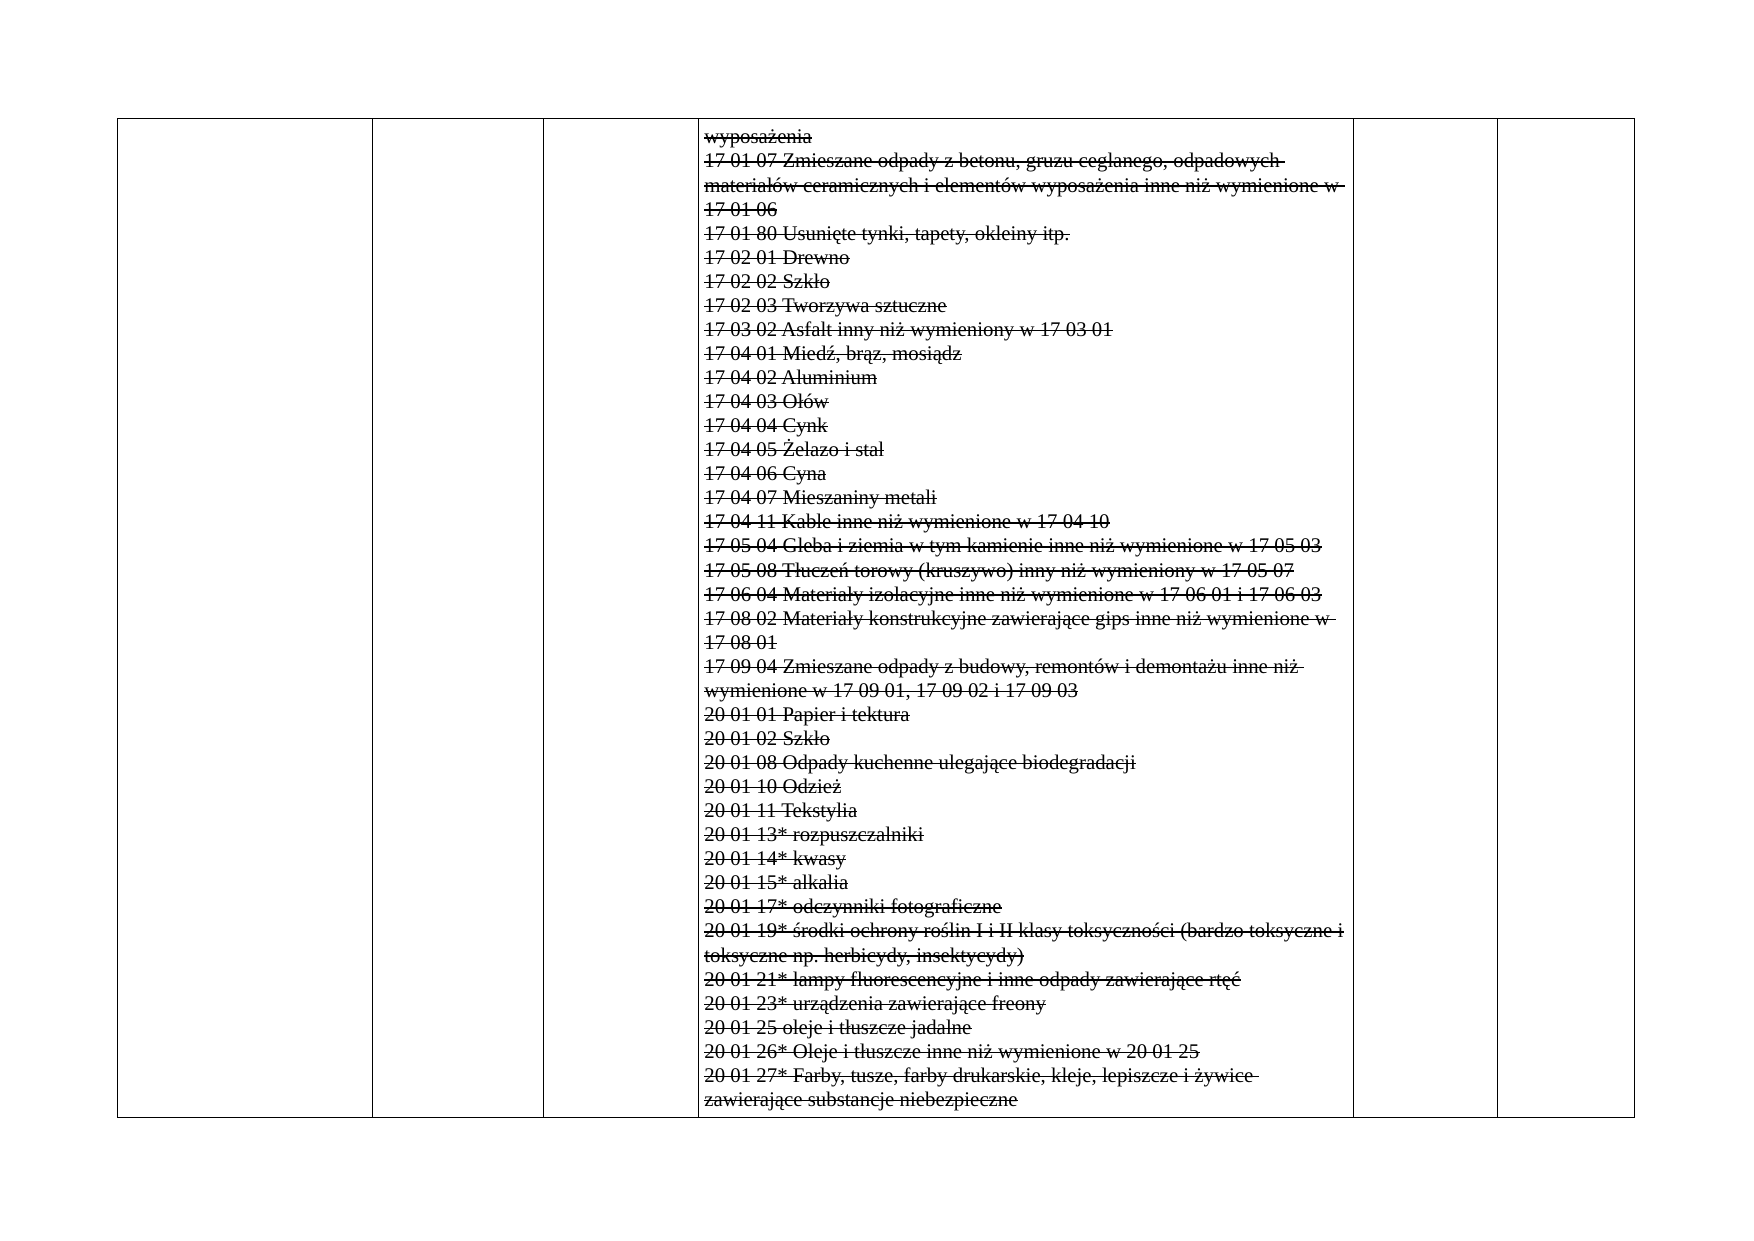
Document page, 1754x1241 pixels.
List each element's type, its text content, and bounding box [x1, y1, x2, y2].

table_cell [373, 119, 543, 1117]
table_cell [1354, 119, 1497, 1117]
table_cell [544, 119, 698, 1117]
table_cell [118, 119, 372, 1117]
table_cell wyposażenia 17 01 07 Zmieszane odpady z betonu, gruzu ceglanego, odpadowych materiałów ceramicznych i elementów wyposażenia inne niż wymienione w 17 01 06 17 01 80 Usunięte tynki, tapety, okleiny itp. 17 02 01 Drewno 17 02 02 Szkło 17 02 03 Tworzywa sztuczne 17 03 02 Asfalt inny niż wymieniony w 17 03 01 17 04 01 Miedź, brąz, mosiądz 17 04 02 Aluminium 17 04 03 Ołów 17 04 04 Cynk 17 04 05 Żelazo i stal 17 04 06 Cyna 17 04 07 Mieszaniny metali 17 04 11 Kable inne niż wymienione w 17 04 10 17 05 04 Gleba i ziemia w tym kamienie inne niż wymienione w 17 05 03 17 05 08 Tłuczeń torowy (kruszywo) inny niż wymieniony w 17 05 07 17 06 04 Materiały izolacyjne inne niż wymienione w 17 06 01 i 17 06 03 17 08 02 Materiały konstrukcyjne zawierające gips inne niż wymienione w 17 08 01 17 09 04 Zmieszane odpady z budowy, remontów i demontażu inne niż wymienione w 17 09 01, 17 09 02 i 17 09 03 20 01 01 Papier i tektura 20 01 02 Szkło 20 01 08 Odpady kuchenne ulegające biodegradacji 20 01 10 Odzież 20 01 11 Tekstylia 20 01 13* rozpuszczalniki 20 01 14* kwasy 20 01 15* alkalia 20 01 17* odczynniki fotograficzne 20 01 19* środki ochrony roślin I i II klasy toksyczności (bardzo toksyczne i toksyczne np. herbicydy, insektycydy) 20 01 21* lampy fluorescencyjne i inne odpady zawierające rtęć 20 01 23* urządzenia zawierające freony 20 01 25 oleje i tłuszcze jadalne 20 01 26* Oleje i tłuszcze inne niż wymienione w 20 01 25 20 01 27* Farby, tusze, farby drukarskie, kleje, lepiszcze i żywice zawierające substancje niebezpieczne [699, 119, 1353, 1117]
table_cell [1498, 119, 1634, 1117]
